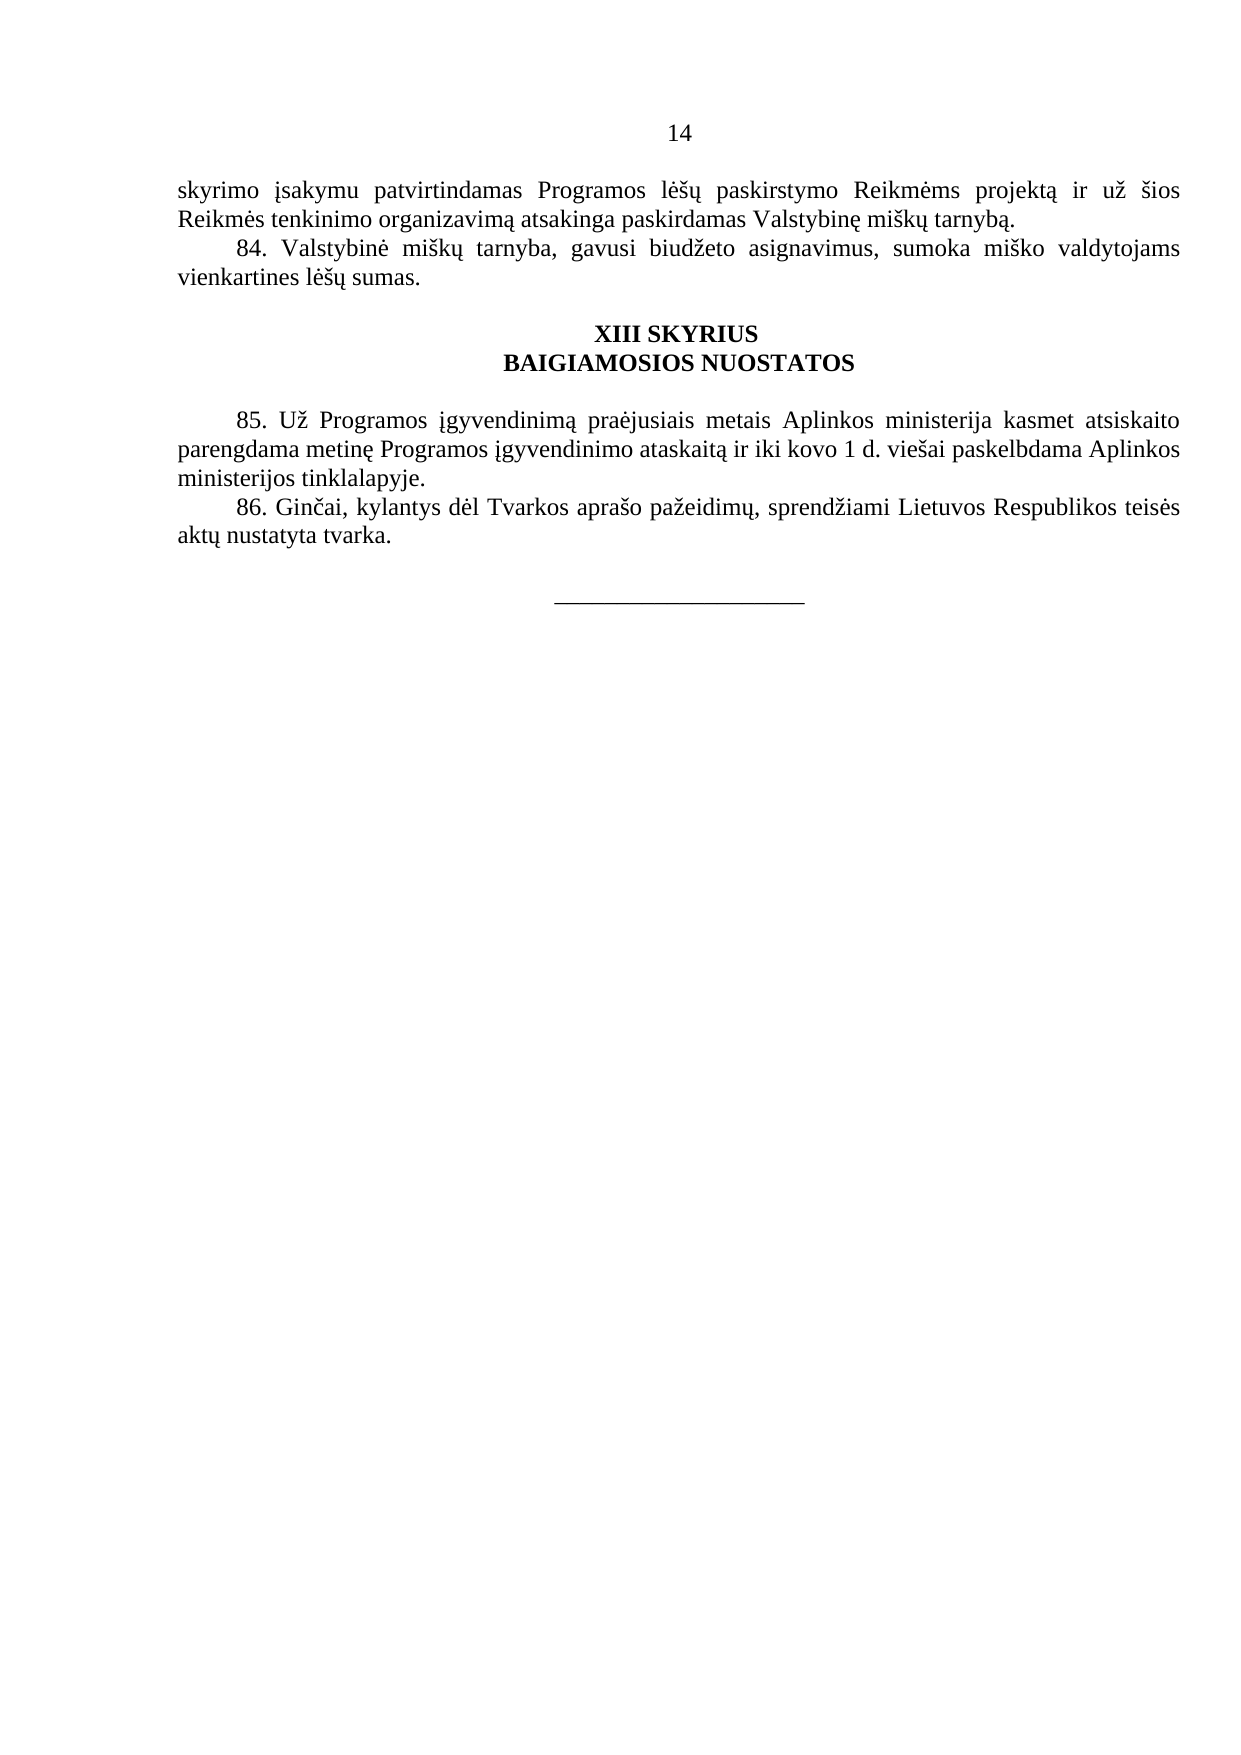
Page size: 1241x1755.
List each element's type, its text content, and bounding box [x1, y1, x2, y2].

text BAIGIAMOSIOS NUOSTATOS [177, 348, 1181, 377]
text XIII SKYRIUS [177, 319, 1181, 348]
text ____________________ [177, 578, 1181, 607]
text 85. Už Programos įgyvendinimą praėjusiais metais Aplinkos ministerija kasmet atsiskaito parengdama metinę Programos įgyvendinimo ataskaitą ir iki kovo 1 d. viešai paskelbdama Aplinkos ministerijos tinklalapyje. [177, 406, 1181, 492]
text 84. Valstybinė miškų tarnyba, gavusi biudžeto asignavimus, sumoka miško valdytojams vienkartines lėšų sumas. [177, 233, 1181, 291]
text skyrimo įsakymu patvirtindamas Programos lėšų paskirstymo Reikmėms projektą ir už šios Reikmės tenkinimo organizavimą atsakinga paskirdamas Valstybinę miškų tarnybą. [177, 176, 1181, 233]
text 86. Ginčai, kylantys dėl Tvarkos aprašo pažeidimų, sprendžiami Lietuvos Respublikos teisės aktų nustatyta tvarka. [177, 492, 1181, 549]
